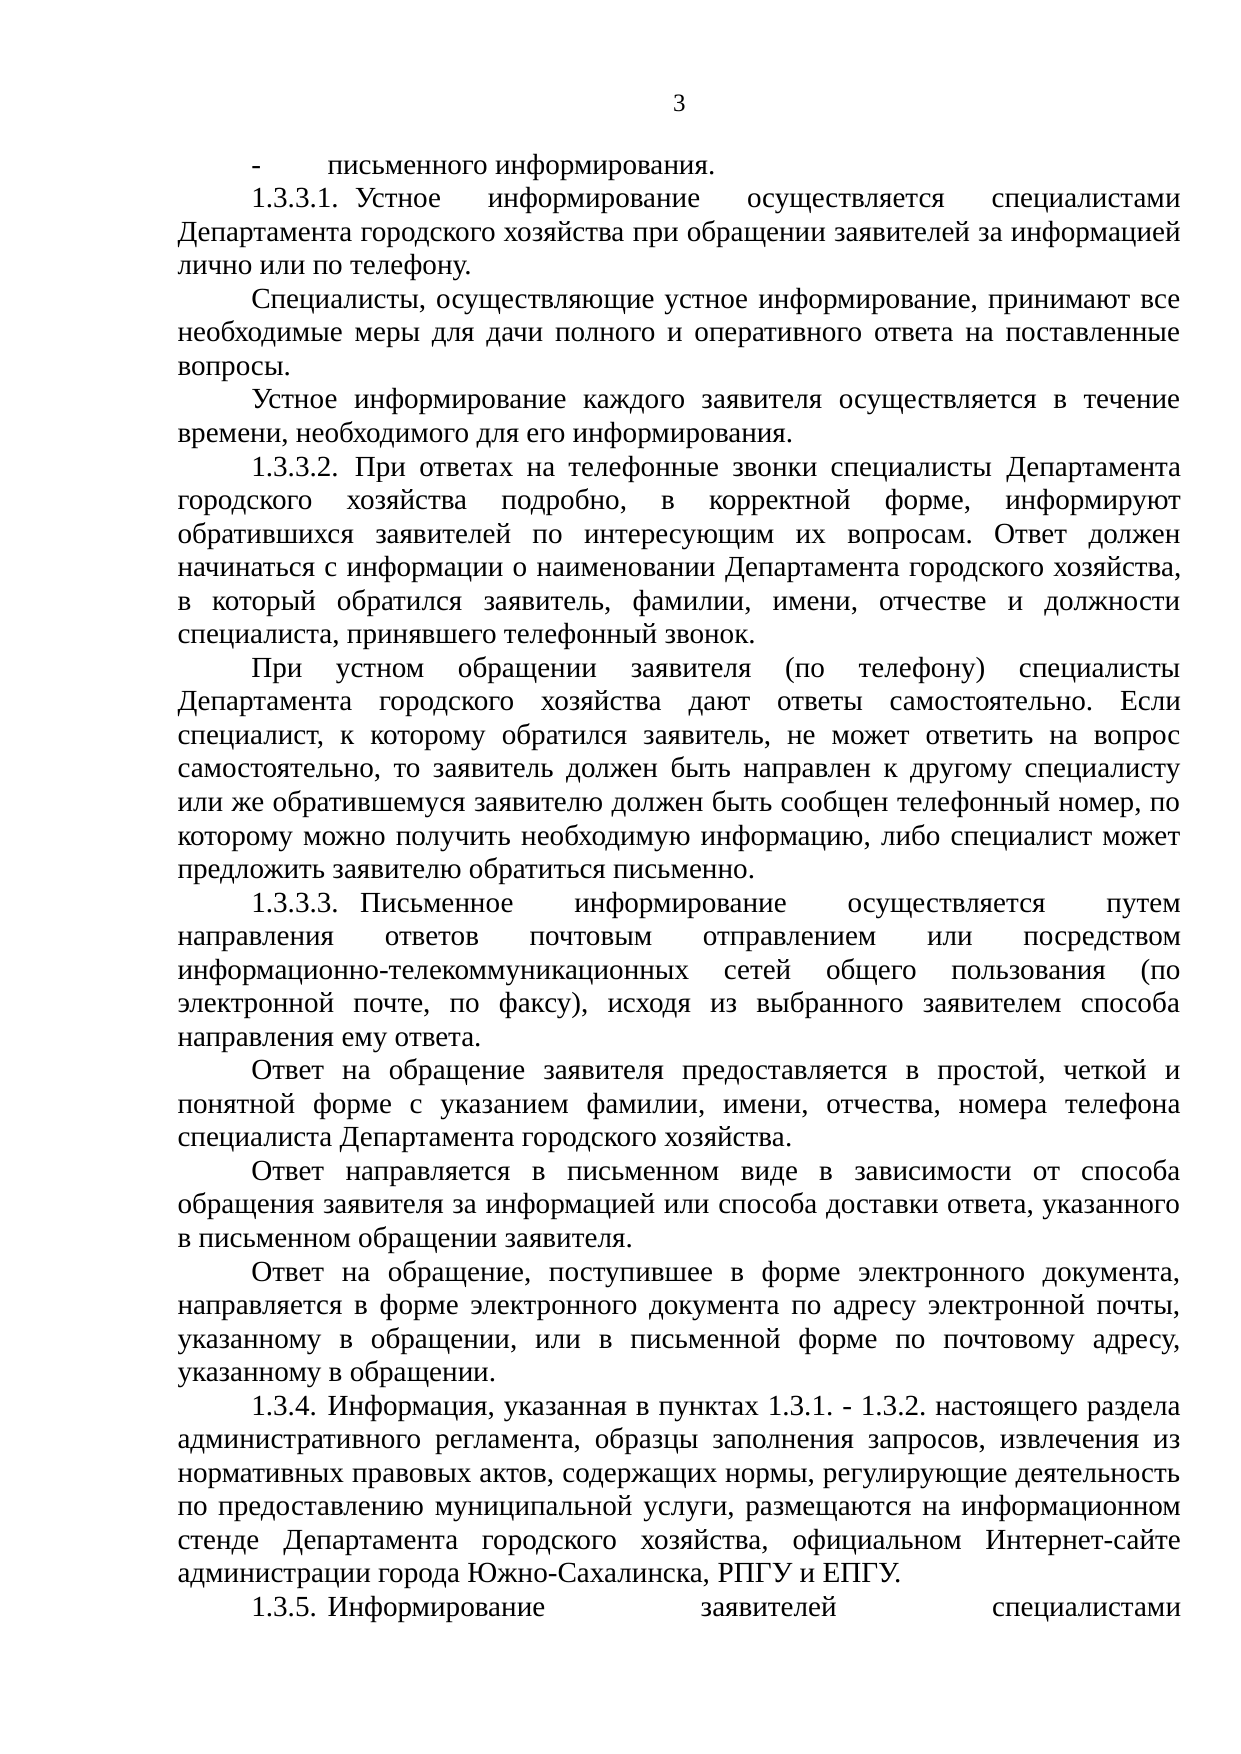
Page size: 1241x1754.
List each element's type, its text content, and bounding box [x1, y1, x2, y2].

text 1.3.4. Информация, указанная в пунктах 1.3.1. - 1.3.2. настоящего раздела административного регламента, образцы заполнения запросов, извлечения из нормативных правовых актов, содержащих нормы, регулирующие деятельность по предоставлению муниципальной услуги, размещаются на информационном стенде Департамента городского хозяйства, официальном Интернет-сайте администрации города Южно-Сахалинска, РПГУ и ЕПГУ. [177, 1388, 1181, 1589]
text 1.3.3.2. При ответах на телефонные звонки специалисты Департамента городского хозяйства подробно, в корректной форме, информируют обратившихся заявителей по интересующим их вопросам. Ответ должен начинаться с информации о наименовании Департамента городского хозяйства, в который обратился заявитель, фамилии, имени, отчестве и должности специалиста, принявшего телефонный звонок. [177, 449, 1181, 650]
text 1.3.3.3. Письменное информирование осуществляется путем направления ответов почтовым отправлением или посредством информационно-телекоммуникационных сетей общего пользования (по электронной почте, по факсу), исходя из выбранного заявителем способа направления ему ответа. [177, 885, 1181, 1052]
text 1.3.3.1. Устное информирование осуществляется специалистами Департамента городского хозяйства при обращении заявителей за информацией лично или по телефону. [177, 180, 1181, 281]
text Ответ на обращение заявителя предоставляется в простой, четкой и понятной форме с указанием фамилии, имени, отчества, номера телефона специалиста Департамента городского хозяйства. [177, 1052, 1181, 1153]
text Ответ направляется в письменном виде в зависимости от способа обращения заявителя за информацией или способа доставки ответа, указанного в письменном обращении заявителя. [177, 1153, 1181, 1254]
text Ответ на обращение, поступившее в форме электронного документа, направляется в форме электронного документа по адресу электронной почты, указанному в обращении, или в письменной форме по почтовому адресу, указанному в обращении. [177, 1254, 1181, 1388]
text При устном обращении заявителя (по телефону) специалисты Департамента городского хозяйства дают ответы самостоятельно. Если специалист, к которому обратился заявитель, не может ответить на вопрос самостоятельно, то заявитель должен быть направлен к другому специалисту или же обратившемуся заявителю должен быть сообщен телефонный номер, по которому можно получить необходимую информацию, либо специалист может предложить заявителю обратиться письменно. [177, 650, 1181, 885]
text - письменного информирования. [177, 147, 1181, 180]
text 1.3.5. Информирование заявителей специалистами [177, 1589, 1181, 1623]
text Устное информирование каждого заявителя осуществляется в течение времени, необходимого для его информирования. [177, 382, 1181, 449]
text Специалисты, осуществляющие устное информирование, принимают все необходимые меры для дачи полного и оперативного ответа на поставленные вопросы. [177, 281, 1181, 382]
